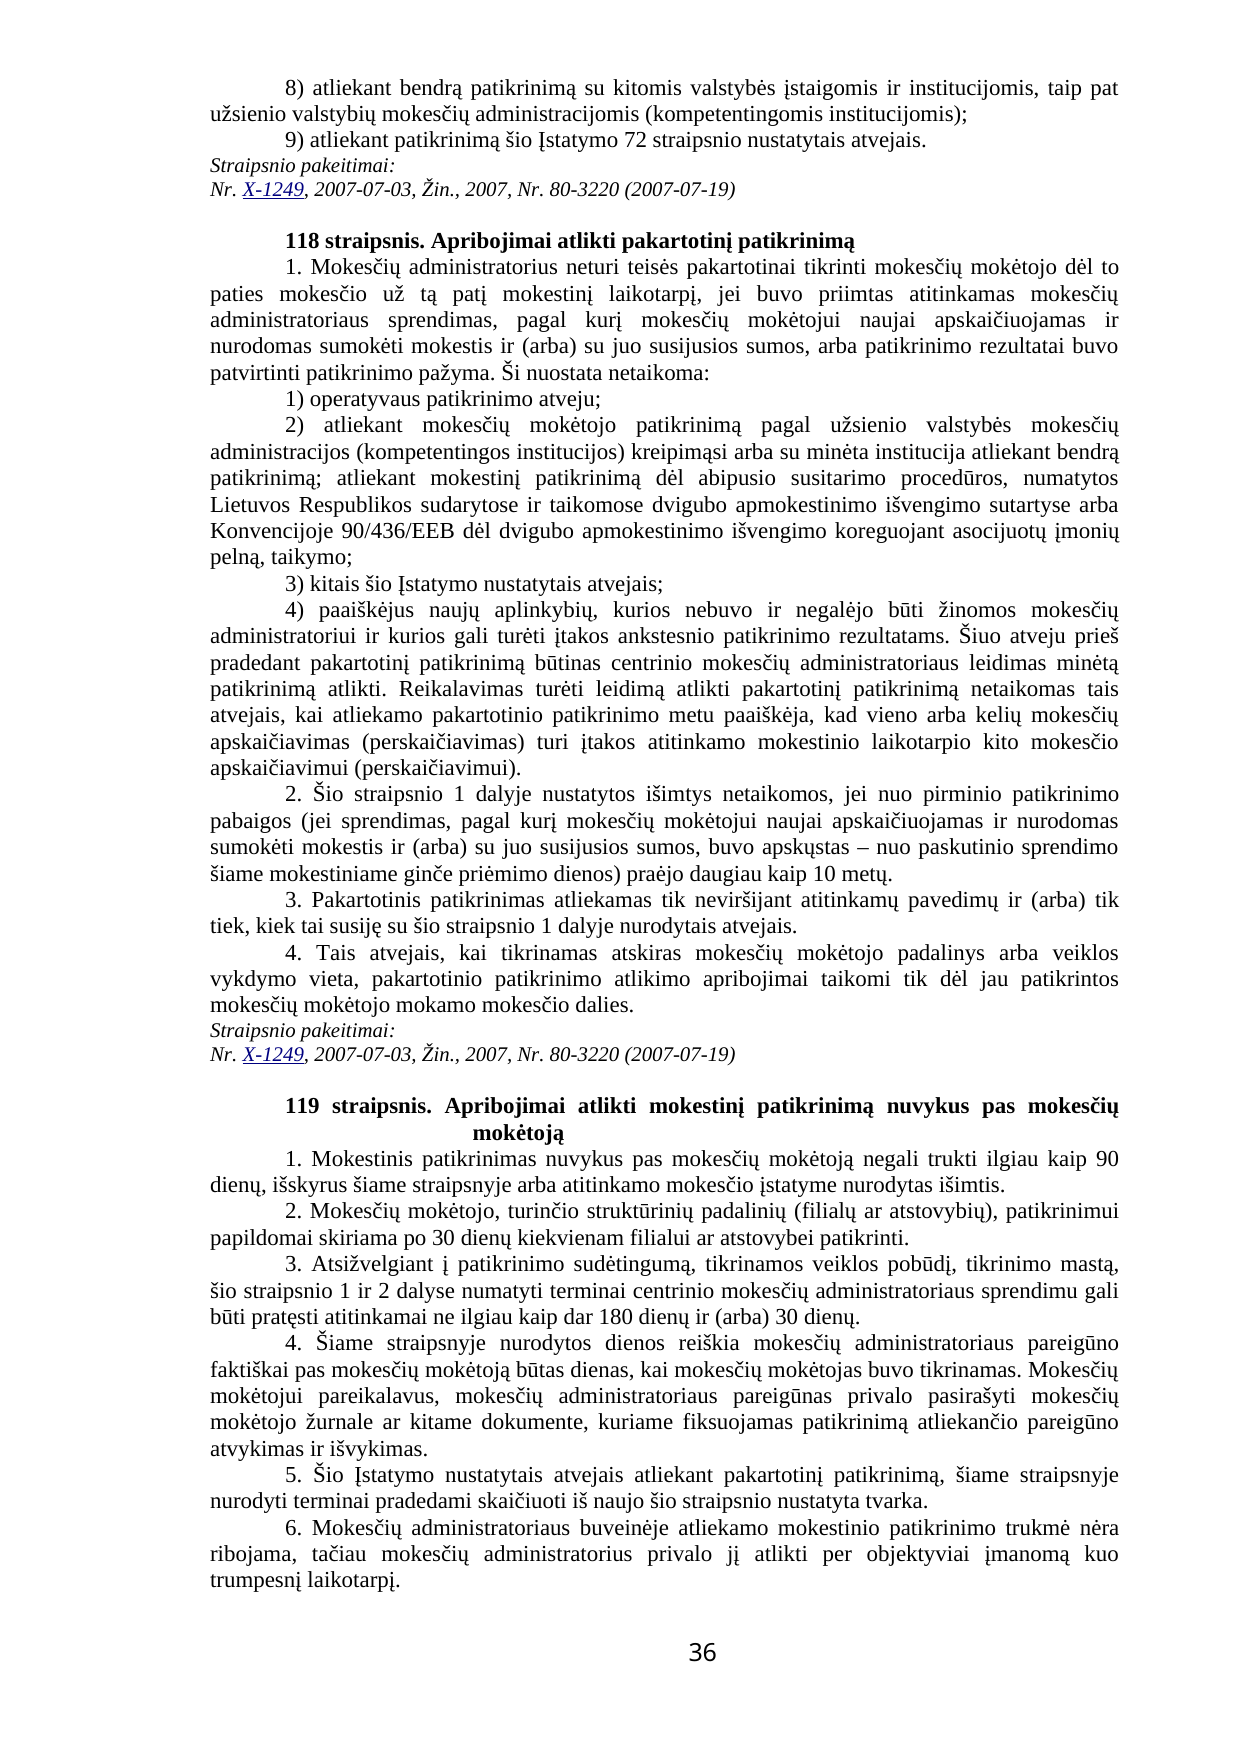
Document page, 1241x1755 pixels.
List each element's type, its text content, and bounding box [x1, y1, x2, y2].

text 2) atliekant mokesčių mokėtojo patikrinimą pagal užsienio valstybės mokesčių administracijos (kompetentingos institucijos) kreipimąsi arba su minėta institucija atliekant bendrą patikrinimą; atliekant mokestinį patikrinimą dėl abipusio susitarimo procedūros, numatytos Lietuvos Respublikos sudarytose ir taikomose dvigubo apmokestinimo išvengimo sutartyse arba Konvencijoje 90/436/EEB dėl dvigubo apmokestinimo išvengimo koreguojant asocijuotų įmonių pelną, taikymo; [210, 412, 1120, 570]
text Straipsnio pakeitimai: [210, 153, 1120, 177]
text 119 straipsnis. Apribojimai atlikti mokestinį patikrinimą nuvykus pas mokesčių mokėtoją [285, 1092, 1120, 1145]
text 8) atliekant bendrą patikrinimą su kitomis valstybės įstaigomis ir institucijomis, taip pat užsienio valstybių mokesčių administracijomis (kompetentingomis institucijomis); [210, 73, 1120, 126]
text 4) paaiškėjus naujų aplinkybių, kurios nebuvo ir negalėjo būti žinomos mokesčių administratoriui ir kurios gali turėti įtakos ankstesnio patikrinimo rezultatams. Šiuo atveju prieš pradedant pakartotinį patikrinimą būtinas centrinio mokesčių administratoriaus leidimas minėtą patikrinimą atlikti. Reikalavimas turėti leidimą atlikti pakartotinį patikrinimą netaikomas tais atvejais, kai atliekamo pakartotinio patikrinimo metu paaiškėja, kad vieno arba kelių mokesčių apskaičiavimas (perskaičiavimas) turi įtakos atitinkamo mokestinio laikotarpio kito mokesčio apskaičiavimui (perskaičiavimui). [210, 596, 1120, 781]
text 3. Atsižvelgiant į patikrinimo sudėtingumą, tikrinamos veiklos pobūdį, tikrinimo mastą, šio straipsnio 1 ir 2 dalyse numatyti terminai centrinio mokesčių administratoriaus sprendimu gali būti pratęsti atitinkamai ne ilgiau kaip dar 180 dienų ir (arba) 30 dienų. [210, 1250, 1120, 1329]
text 5. Šio Įstatymo nustatytais atvejais atliekant pakartotinį patikrinimą, šiame straipsnyje nurodyti terminai pradedami skaičiuoti iš naujo šio straipsnio nustatyta tvarka. [210, 1461, 1120, 1514]
text 9) atliekant patikrinimą šio Įstatymo 72 straipsnio nustatytais atvejais. [210, 126, 1120, 153]
text Nr. X-1249, 2007-07-03, Žin., 2007, Nr. 80-3220 (2007-07-19) [210, 177, 1120, 201]
text Nr. X-1249, 2007-07-03, Žin., 2007, Nr. 80-3220 (2007-07-19) [210, 1042, 1120, 1066]
text 1) operatyvaus patikrinimo atveju; [210, 385, 1120, 412]
text 2. Mokesčių mokėtojo, turinčio struktūrinių padalinių (filialų ar atstovybių), patikrinimui papildomai skiriama po 30 dienų kiekvienam filialui ar atstovybei patikrinti. [210, 1198, 1120, 1250]
text 1. Mokesčių administratorius neturi teisės pakartotinai tikrinti mokesčių mokėtojo dėl to paties mokesčio už tą patį mokestinį laikotarpį, jei buvo priimtas atitinkamas mokesčių administratoriaus sprendimas, pagal kurį mokesčių mokėtojui naujai apskaičiuojamas ir nurodomas sumokėti mokestis ir (arba) su juo susijusios sumos, arba patikrinimo rezultatai buvo patvirtinti patikrinimo pažyma. Ši nuostata netaikoma: [210, 253, 1120, 385]
text 6. Mokesčių administratoriaus buveinėje atliekamo mokestinio patikrinimo trukmė nėra ribojama, tačiau mokesčių administratorius privalo jį atlikti per objektyviai įmanomą kuo trumpesnį laikotarpį. [210, 1514, 1120, 1593]
text 4. Šiame straipsnyje nurodytos dienos reiškia mokesčių administratoriaus pareigūno faktiškai pas mokesčių mokėtoją būtas dienas, kai mokesčių mokėtojas buvo tikrinamas. Mokesčių mokėtojui pareikalavus, mokesčių administratoriaus pareigūnas privalo pasirašyti mokesčių mokėtojo žurnale ar kitame dokumente, kuriame fiksuojamas patikrinimą atliekančio pareigūno atvykimas ir išvykimas. [210, 1329, 1120, 1461]
text 2. Šio straipsnio 1 dalyje nustatytos išimtys netaikomos, jei nuo pirminio patikrinimo pabaigos (jei sprendimas, pagal kurį mokesčių mokėtojui naujai apskaičiuojamas ir nurodomas sumokėti mokestis ir (arba) su juo susijusios sumos, buvo apskųstas – nuo paskutinio sprendimo šiame mokestiniame ginče priėmimo dienos) praėjo daugiau kaip 10 metų. [210, 781, 1120, 886]
text Straipsnio pakeitimai: [210, 1018, 1120, 1042]
text 118 straipsnis. Apribojimai atlikti pakartotinį patikrinimą [210, 227, 1120, 253]
text 1. Mokestinis patikrinimas nuvykus pas mokesčių mokėtoją negali trukti ilgiau kaip 90 dienų, išskyrus šiame straipsnyje arba atitinkamo mokesčio įstatyme nurodytas išimtis. [210, 1145, 1120, 1198]
text 4. Tais atvejais, kai tikrinamas atskiras mokesčių mokėtojo padalinys arba veiklos vykdymo vieta, pakartotinio patikrinimo atlikimo apribojimai taikomi tik dėl jau patikrintos mokesčių mokėtojo mokamo mokesčio dalies. [210, 939, 1120, 1018]
text 3) kitais šio Įstatymo nustatytais atvejais; [210, 570, 1120, 596]
text 3. Pakartotinis patikrinimas atliekamas tik neviršijant atitinkamų pavedimų ir (arba) tik tiek, kiek tai susiję su šio straipsnio 1 dalyje nurodytais atvejais. [210, 886, 1120, 939]
